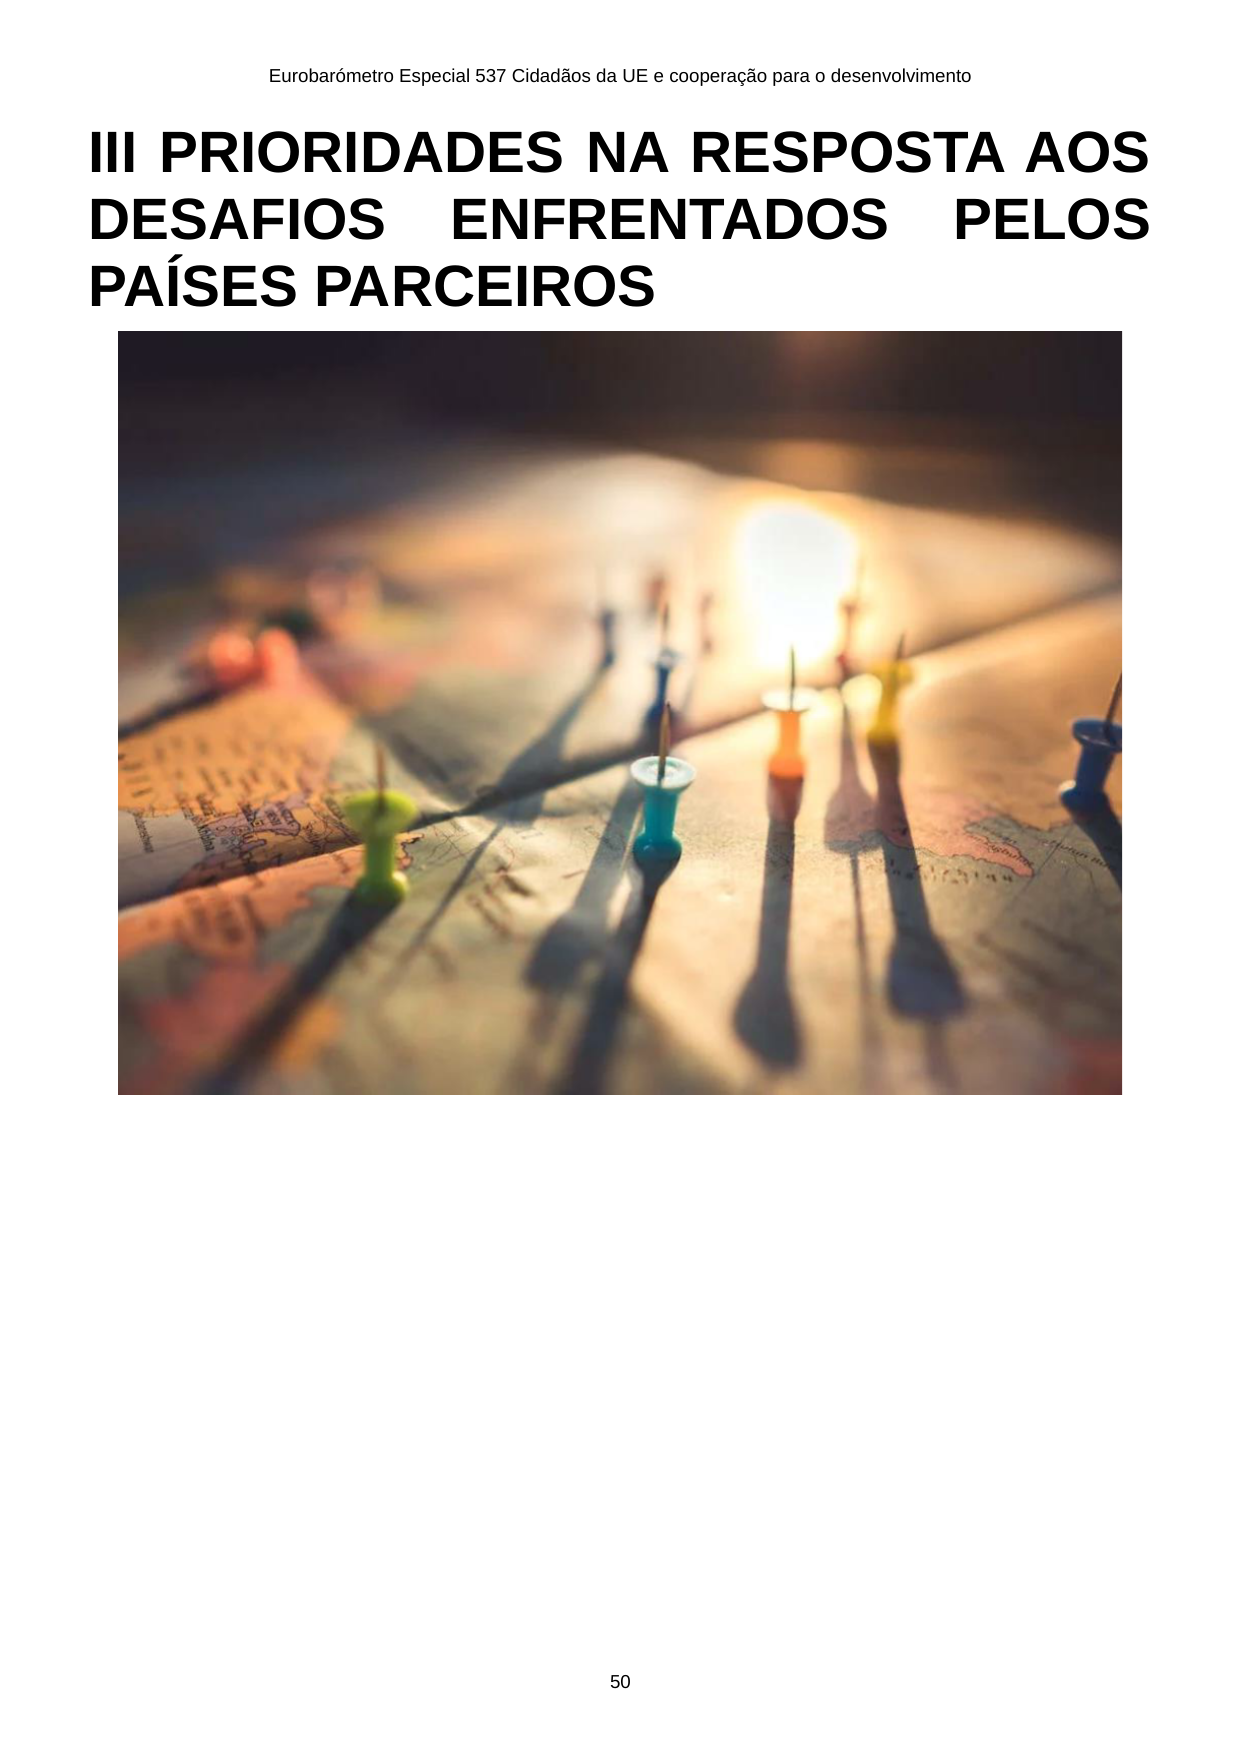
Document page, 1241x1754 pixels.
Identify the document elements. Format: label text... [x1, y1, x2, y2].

subtitle III PRIORIDADES NA RESPOSTA AOS DESAFIOS ENFRENTADOS PELOS PAÍSES PARCEIROS [88, 118, 1152, 319]
picture [118, 331, 1123, 1095]
